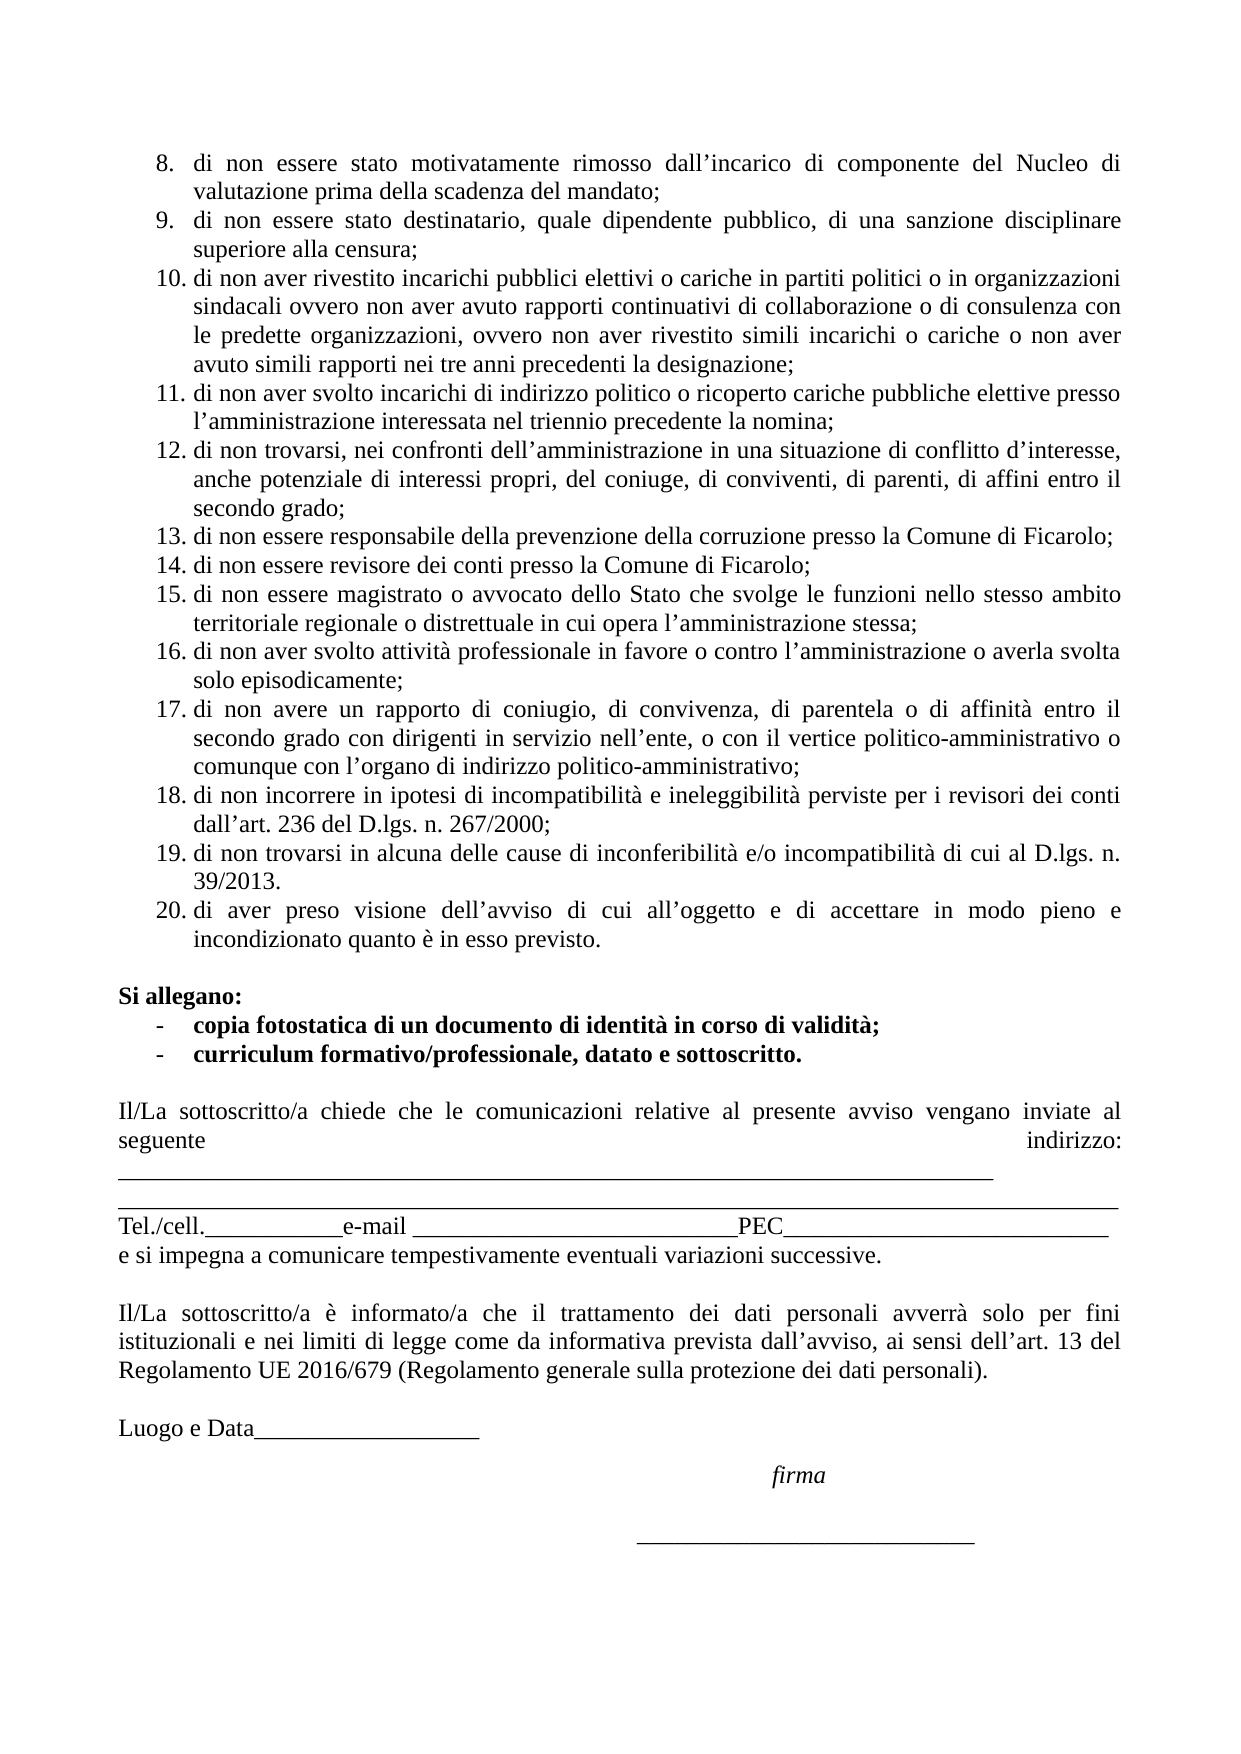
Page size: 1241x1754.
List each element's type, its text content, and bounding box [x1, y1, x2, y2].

list di non essere responsabile della prevenzione della corruzione presso la Comune di Ficarolo; [156, 521, 1122, 550]
text ________________________________________________________________________________Tel./cell.___________e-mail __________________________PEC__________________________ [118, 1183, 1122, 1240]
text firma [634, 1461, 1122, 1489]
list di non aver rivestito incarichi pubblici elettivi o cariche in partiti politici o in organizzazioni sindacali ovvero non aver avuto rapporti continuativi di collaborazione o di consulenza con le predette organizzazioni, ovvero non aver rivestito simili incarichi o cariche o non aver avuto simili rapporti nei tre anni precedenti la designazione; [156, 263, 1122, 378]
list di non essere stato motivatamente rimosso dall’incarico di componente del Nucleo di valutazione prima della scadenza del mandato; [156, 148, 1122, 205]
text e si impegna a comunicare tempestivamente eventuali variazioni successive. [118, 1240, 1122, 1269]
text Il/La sottoscritto/a chiede che le comunicazioni relative al presente avviso vengano inviate al seguente indirizzo: ______________________________________________________________________ [118, 1096, 1122, 1183]
text ___________________________ [118, 1518, 1122, 1547]
list copia fotostatica di un documento di identità in corso di validità; [156, 1010, 1122, 1039]
list di aver preso visione dell’avviso di cui all’oggetto e di accettare in modo pieno e incondizionato quanto è in esso previsto. [156, 895, 1122, 953]
list di non trovarsi, nei confronti dell’amministrazione in una situazione di conflitto d’interesse, anche potenziale di interessi propri, del coniuge, di conviventi, di parenti, di affini entro il secondo grado; [156, 435, 1122, 521]
list di non trovarsi in alcuna delle cause di inconferibilità e/o incompatibilità di cui al D.lgs. n. 39/2013. [156, 838, 1122, 895]
list di non aver svolto incarichi di indirizzo politico o ricoperto cariche pubbliche elettive presso l’amministrazione interessata nel triennio precedente la nomina; [156, 378, 1122, 435]
text Il/La sottoscritto/a è informato/a che il trattamento dei dati personali avverrà solo per fini istituzionali e nei limiti di legge come da informativa prevista dall’avviso, ai sensi dell’art. 13 del Regolamento UE 2016/679 (Regolamento generale sulla protezione dei dati personali). [118, 1298, 1122, 1384]
list di non avere un rapporto di coniugio, di convivenza, di parentela o di affinità entro il secondo grado con dirigenti in servizio nell’ente, o con il vertice politico-amministrativo o comunque con l’organo di indirizzo politico-amministrativo; [156, 694, 1122, 780]
text Luogo e Data__________________ [118, 1413, 1122, 1441]
list di non essere stato destinatario, quale dipendente pubblico, di una sanzione disciplinare superiore alla censura; [156, 205, 1122, 263]
list di non aver svolto attività professionale in favore o contro l’amministrazione o averla svolta solo episodicamente; [156, 636, 1122, 694]
list curriculum formativo/professionale, datato e sottoscritto. [156, 1039, 1122, 1068]
text Si allegano: [118, 981, 1122, 1010]
list di non incorrere in ipotesi di incompatibilità e ineleggibilità perviste per i revisori dei conti dall’art. 236 del D.lgs. n. 267/2000; [156, 780, 1122, 838]
list di non essere magistrato o avvocato dello Stato che svolge le funzioni nello stesso ambito territoriale regionale o distrettuale in cui opera l’amministrazione stessa; [156, 579, 1122, 636]
list di non essere revisore dei conti presso la Comune di Ficarolo; [156, 550, 1122, 579]
